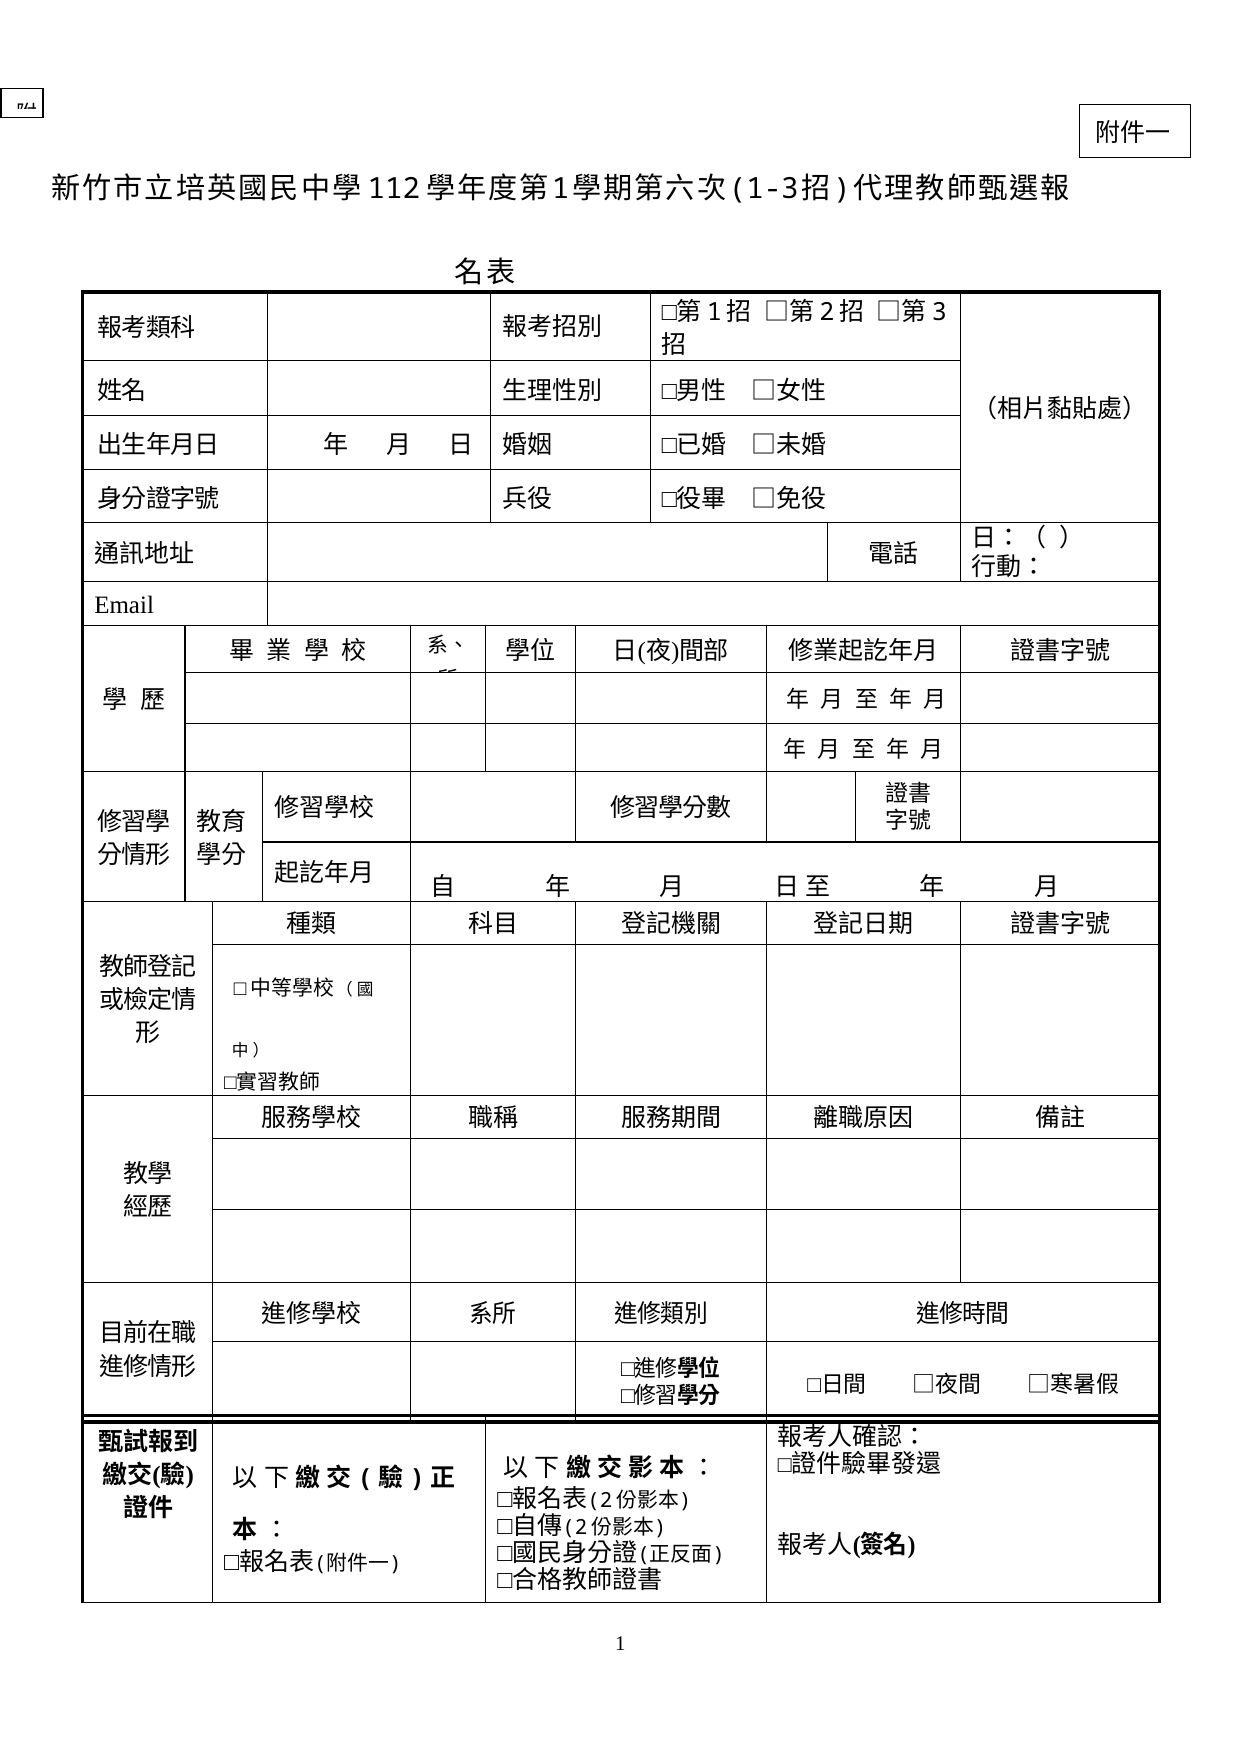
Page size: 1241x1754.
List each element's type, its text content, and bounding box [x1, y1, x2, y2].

table_cell □進修學位 □修習學分 [576, 1342, 766, 1414]
table_cell 學 歷 [84, 626, 184, 771]
table_cell [213, 1139, 410, 1209]
table_cell □日間 □夜間 □寒暑假 [767, 1342, 1158, 1414]
table_cell 自 年 月 日至 年 月 日 (如為師大院校畢業者免填) [411, 843, 1158, 901]
table_cell [411, 1210, 575, 1282]
table_cell [268, 582, 1158, 625]
text 附件五 [17, 97, 27, 109]
table_cell [186, 673, 410, 723]
table_cell [411, 724, 485, 771]
table_cell [961, 673, 1158, 723]
table_cell [961, 1210, 1158, 1282]
table_cell □役畢 □免役 [651, 470, 960, 522]
table_cell [576, 945, 766, 1094]
table_cell 甄試報到繳交(驗)證件 [84, 1424, 212, 1602]
table_cell 進修時間 [767, 1283, 1158, 1341]
text 新竹市立培英國民中學112學年度第1學期第六次(1-3招)代理教師甄選報名表 [1080, 105, 1190, 157]
table_cell 種類 [213, 902, 410, 943]
table_header （相片黏貼處） [961, 294, 1158, 522]
text 新竹市立培英國民中學112學年度第1學期第六次(1-3招)代理教師甄選報名表 [42, 103, 1198, 290]
table_cell [576, 724, 766, 771]
table_cell [576, 1139, 766, 1209]
table_cell 以下繳交(驗)正本： □報名表(附件一) [213, 1424, 485, 1602]
table_cell 生理性別 [491, 361, 650, 415]
table_cell [268, 523, 827, 581]
table_cell 修習學分數 [576, 772, 766, 841]
table_cell 服務期間 [576, 1096, 766, 1138]
table_header □第1招 □第2招 □第3招 [651, 294, 960, 360]
table_cell [268, 361, 490, 415]
table_header 報考招別 [491, 294, 650, 360]
table_cell [767, 1210, 960, 1282]
table_cell 報考人確認： □證件驗畢發還 報考人(簽名) [767, 1424, 1158, 1602]
table_cell 修業起訖年月 [767, 626, 960, 672]
table_cell [268, 470, 490, 522]
table_cell 學位 [486, 626, 575, 672]
table_cell 電話 [828, 523, 960, 581]
text 新竹市立培英國民中學112學年度第1學期第六次(1-3招)代理教師甄選報名表 [2, 89, 42, 117]
table_cell [961, 772, 1158, 841]
table_cell 科目 [411, 902, 575, 943]
table_cell [576, 673, 766, 723]
table_cell 職稱 [411, 1096, 575, 1138]
table_cell [411, 1139, 575, 1209]
table_cell 以下繳交影本： □報名表(2份影本) □自傳(2份影本) □國民身分證(正反面) □合格教師證書 [486, 1424, 766, 1602]
table_cell 教師登記或檢定情形 [84, 902, 212, 1094]
table_cell [576, 1210, 766, 1282]
table_cell 教學 經歷 [84, 1096, 212, 1282]
table_cell [961, 945, 1158, 1094]
table_cell 修習學分情形 [84, 772, 184, 901]
table_cell [767, 772, 855, 841]
table_cell [411, 945, 575, 1094]
table_header 報考類科 [84, 294, 267, 360]
table_cell 證書 字號 [856, 772, 960, 841]
table_cell 年 月 至 年 月 [767, 724, 960, 771]
table_cell [186, 724, 410, 771]
table_cell [411, 772, 575, 841]
text 附件一 [1095, 113, 1175, 149]
table_cell 目前在職 進修情形 [84, 1283, 212, 1414]
table_cell 系所 [411, 1283, 575, 1341]
table_cell 證書字號 [961, 902, 1158, 943]
table_cell [213, 1210, 410, 1282]
table_cell [961, 1139, 1158, 1209]
table_cell 服務學校 [213, 1096, 410, 1138]
table_cell [486, 724, 575, 771]
table_cell 起訖年月 [263, 843, 410, 901]
table_cell 姓名 [84, 361, 267, 415]
table_cell 教育 學分 [186, 772, 262, 901]
table_cell 畢 業 學 校 [186, 626, 410, 672]
table_cell [213, 1342, 410, 1414]
table_cell 年 月 至 年 月 [767, 673, 960, 723]
table_cell 登記機關 [576, 902, 766, 943]
table_cell [961, 724, 1158, 771]
table_cell Email [84, 582, 267, 625]
table_cell 年 月 日 [268, 416, 490, 469]
table_cell [767, 945, 960, 1094]
table_cell [411, 673, 485, 723]
table_cell 兵役 [491, 470, 650, 522]
table_cell 備註 [961, 1096, 1158, 1138]
table_cell 離職原因 [767, 1096, 960, 1138]
table_cell [411, 1342, 575, 1414]
table_cell 日(夜)間部 [576, 626, 766, 672]
table_cell 登記日期 [767, 902, 960, 943]
table_cell 婚姻 [491, 416, 650, 469]
table_cell 通訊地址 [84, 523, 267, 581]
table_cell □男性 □女性 [651, 361, 960, 415]
table_cell [767, 1139, 960, 1209]
table_header [268, 294, 490, 360]
table_cell 系、所 [411, 626, 485, 672]
table_cell □已婚 □未婚 [651, 416, 960, 469]
table_cell [486, 673, 575, 723]
table_cell □中等學校（國中） □實習教師 [213, 945, 410, 1094]
table_cell 出生年月日 [84, 416, 267, 469]
table_cell 證書字號 [961, 626, 1158, 672]
table_cell 進修類別 [576, 1283, 766, 1341]
table_cell 日：（ ） 行動： [961, 523, 1158, 581]
table_cell 修習學校 [263, 772, 410, 841]
table_cell 進修學校 [213, 1283, 410, 1341]
table_cell 身分證字號 [84, 470, 267, 522]
